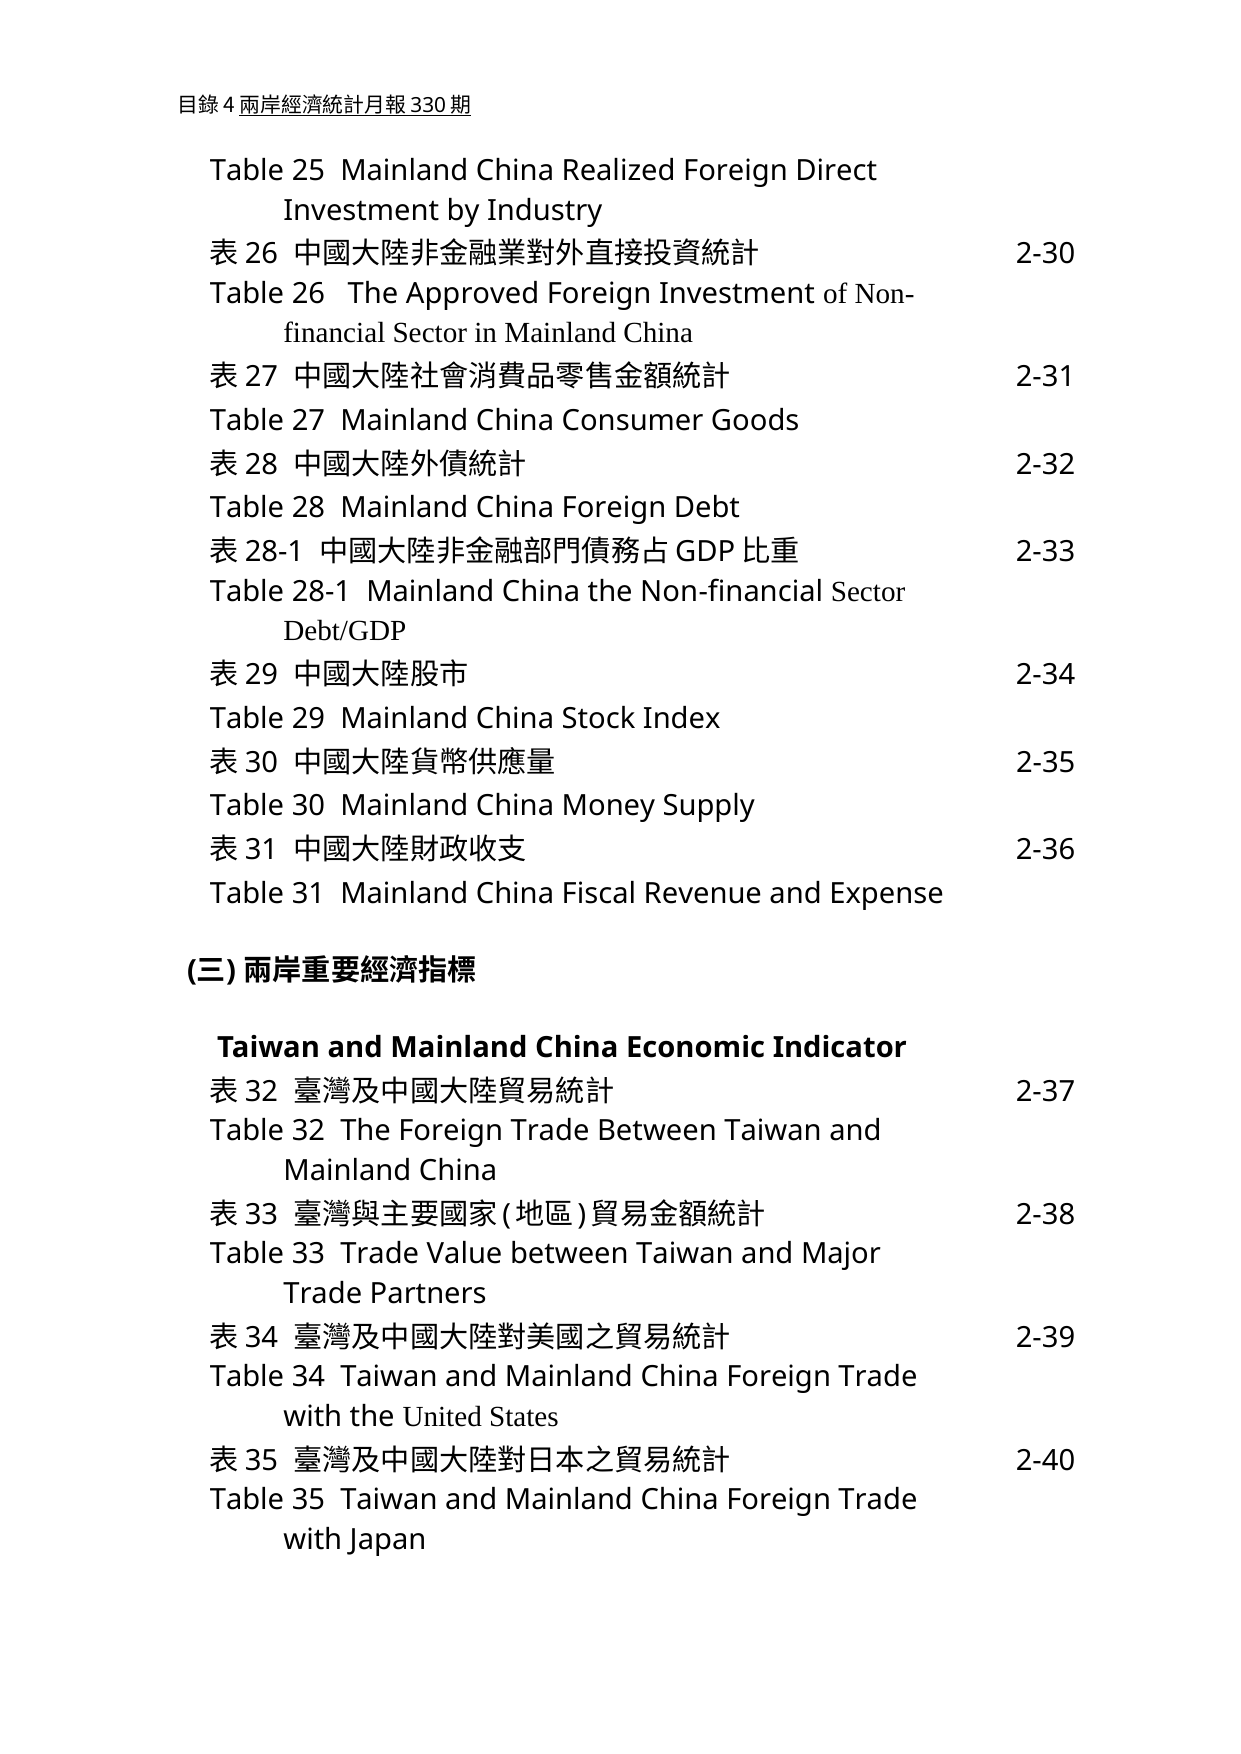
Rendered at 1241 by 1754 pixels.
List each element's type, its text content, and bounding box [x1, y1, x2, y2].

table_cell [1179, 1478, 1201, 1557]
table_cell [948, 780, 1013, 824]
table_cell [1179, 395, 1201, 438]
table_cell [1209, 1311, 1240, 1355]
table_cell [1179, 988, 1201, 1065]
table_cell [1201, 351, 1209, 394]
table_cell [948, 736, 1013, 780]
table_cell [948, 988, 1013, 1065]
table_cell [1209, 780, 1240, 824]
table_cell [1179, 438, 1201, 482]
table_cell [1179, 736, 1201, 780]
table_cell 表31 中國大陸財政收支 [180, 824, 948, 867]
table_cell 2-33 [1013, 526, 1179, 569]
table_cell [1201, 1065, 1209, 1109]
table_cell [948, 482, 1013, 526]
table_cell 表30 中國大陸貨幣供應量 [180, 736, 948, 780]
table_cell Table 30 Mainland China Money Supply [180, 780, 948, 824]
table_cell [948, 1311, 1013, 1355]
table_cell [948, 868, 1013, 911]
table_cell [1201, 1434, 1209, 1478]
table_cell [948, 693, 1013, 736]
table_cell [1201, 1232, 1209, 1311]
table_cell Taiwan and Mainland China Economic Indicator [180, 988, 948, 1065]
table_cell [1209, 1355, 1240, 1434]
table_cell 2-39 [1013, 1311, 1179, 1355]
table_cell [1179, 824, 1201, 867]
table_cell [1201, 1311, 1209, 1355]
table_cell [1013, 1232, 1179, 1311]
table_cell [1179, 1109, 1201, 1188]
table_cell [1013, 1355, 1179, 1434]
table_cell [1209, 911, 1240, 988]
table_cell 2-35 [1013, 736, 1179, 780]
table_cell [1179, 1065, 1201, 1109]
table_cell [1209, 1232, 1240, 1311]
table_cell [948, 149, 1013, 228]
table_cell [1179, 780, 1201, 824]
table_cell [1209, 482, 1240, 526]
table_cell Table 28 Mainland China Foreign Debt [180, 482, 948, 526]
table_cell [1116, 272, 1131, 351]
table_cell 表34 臺灣及中國大陸對美國之貿易統計 [180, 1311, 948, 1355]
table_cell 表32 臺灣及中國大陸貿易統計 [180, 1065, 948, 1109]
table_cell [1209, 1434, 1240, 1478]
table_cell [1013, 272, 1116, 351]
table_cell [1201, 482, 1209, 526]
table_cell [1013, 149, 1179, 228]
table_cell [1179, 1311, 1201, 1355]
table_cell 表33 臺灣與主要國家(地區)貿易金額統計 [180, 1188, 948, 1232]
table_cell [1209, 649, 1240, 692]
table_cell 2-32 [1013, 438, 1179, 482]
table_cell [1131, 272, 1179, 351]
table_cell [1201, 1109, 1209, 1188]
table_cell [1209, 1478, 1240, 1557]
table_cell [1201, 868, 1209, 911]
table_cell 表28 中國大陸外債統計 [180, 438, 948, 482]
table_cell [948, 1478, 1013, 1557]
table_cell 表26 中國大陸非金融業對外直接投資統計 [180, 228, 948, 272]
table_cell Table 28-1 Mainland China the Non‑financial Sector Debt/GDP [180, 570, 948, 649]
table_cell [1209, 228, 1240, 272]
table_cell [1013, 570, 1179, 649]
table_cell 2-31 [1013, 351, 1179, 394]
table_cell [948, 228, 1013, 272]
table_cell [1179, 693, 1201, 736]
table_cell [1201, 570, 1209, 649]
table_cell [1201, 526, 1209, 569]
table_cell [948, 649, 1013, 692]
table_cell [1209, 438, 1240, 482]
table_cell [1201, 272, 1209, 351]
table_cell [1201, 911, 1209, 988]
table_cell [948, 1109, 1013, 1188]
table_cell [1209, 693, 1240, 736]
table_cell 2-40 [1013, 1434, 1179, 1478]
table_cell Table 27 Mainland China Consumer Goods [180, 395, 948, 438]
table_cell [948, 1434, 1013, 1478]
table_cell [948, 438, 1013, 482]
table_cell [1201, 824, 1209, 867]
table_cell [948, 1188, 1013, 1232]
table_cell Table 35 Taiwan and Mainland China Foreign Trade with Japan [180, 1478, 948, 1557]
table_cell [1201, 149, 1209, 228]
table_cell [1201, 1478, 1209, 1557]
table_cell [1209, 395, 1240, 438]
table_cell [1209, 824, 1240, 867]
table_cell [1201, 988, 1209, 1065]
table_cell [948, 824, 1013, 867]
table_cell [948, 1355, 1013, 1434]
table_cell [1209, 988, 1240, 1065]
table_cell [1179, 868, 1201, 911]
table_cell [1179, 649, 1201, 692]
table_cell 2-30 [1013, 228, 1179, 272]
table_cell [1209, 272, 1240, 351]
table_cell [1179, 482, 1201, 526]
table_cell [1179, 570, 1201, 649]
table_cell [1013, 482, 1179, 526]
table_cell [1209, 526, 1240, 569]
table_cell [1201, 780, 1209, 824]
table_cell [1201, 1355, 1209, 1434]
table_cell 表27 中國大陸社會消費品零售金額統計 [180, 351, 948, 394]
table_cell 表29 中國大陸股市 [180, 649, 948, 692]
table_cell [1201, 395, 1209, 438]
table_cell 2-34 [1013, 649, 1179, 692]
table_cell [1201, 693, 1209, 736]
table_cell [1013, 395, 1179, 438]
table_cell [948, 351, 1013, 394]
table_cell [1179, 228, 1201, 272]
table_cell [1013, 988, 1179, 1065]
table_cell Table 29 Mainland China Stock Index [180, 693, 948, 736]
table_cell [948, 570, 1013, 649]
table_cell Table 26 The Approved Foreign Investment of Non-financial Sector in Mainland China [180, 272, 948, 351]
table_cell (三) 兩岸重要經濟指標 [180, 911, 948, 988]
table_cell [1179, 149, 1201, 228]
table_cell [1179, 1232, 1201, 1311]
table_cell Table 33 Trade Value between Taiwan and Major Trade Partners [180, 1232, 948, 1311]
table_cell [1209, 351, 1240, 394]
table_cell [1201, 438, 1209, 482]
table_cell [1201, 228, 1209, 272]
table_cell [1209, 570, 1240, 649]
table_cell [1179, 351, 1201, 394]
table_cell Table 31 Mainland China Fiscal Revenue and Expense [180, 868, 948, 911]
table_cell [1013, 780, 1179, 824]
table_cell [1013, 1478, 1179, 1557]
table_cell [948, 1065, 1013, 1109]
table_cell [1013, 868, 1179, 911]
table_cell [1179, 272, 1201, 351]
table_cell [1013, 693, 1179, 736]
table_cell 表28-1 中國大陸非金融部門債務占GDP比重 [180, 526, 948, 569]
table_cell [1201, 649, 1209, 692]
table_cell Table 32 The Foreign Trade Between Taiwan and Mainland China [180, 1109, 948, 1188]
table_cell [1179, 1355, 1201, 1434]
table_cell [948, 395, 1013, 438]
table_cell [1209, 1065, 1240, 1109]
table_cell [1179, 1188, 1201, 1232]
table_cell [1179, 911, 1201, 988]
table_cell [1179, 526, 1201, 569]
table_cell Table 34 Taiwan and Mainland China Foreign Trade with the United States [180, 1355, 948, 1434]
table_cell [1209, 1109, 1240, 1188]
table_cell [1201, 1188, 1209, 1232]
table_cell Table 25 Mainland China Realized Foreign Direct Investment by Industry [180, 149, 948, 228]
table_cell [948, 911, 1013, 988]
table_cell [948, 526, 1013, 569]
table_cell [1179, 1434, 1201, 1478]
table_cell [1209, 149, 1240, 228]
table_cell 2-36 [1013, 824, 1179, 867]
table_cell [948, 272, 1013, 351]
table_cell [1209, 868, 1240, 911]
table_cell [1209, 1188, 1240, 1232]
table_cell [1209, 736, 1240, 780]
table_cell [1201, 736, 1209, 780]
table_cell [1013, 1109, 1179, 1188]
table_cell [1013, 911, 1179, 988]
table_cell 表35 臺灣及中國大陸對日本之貿易統計 [180, 1434, 948, 1478]
table_cell 2-38 [1013, 1188, 1179, 1232]
table_cell 2-37 [1013, 1065, 1179, 1109]
table_cell [948, 1232, 1013, 1311]
